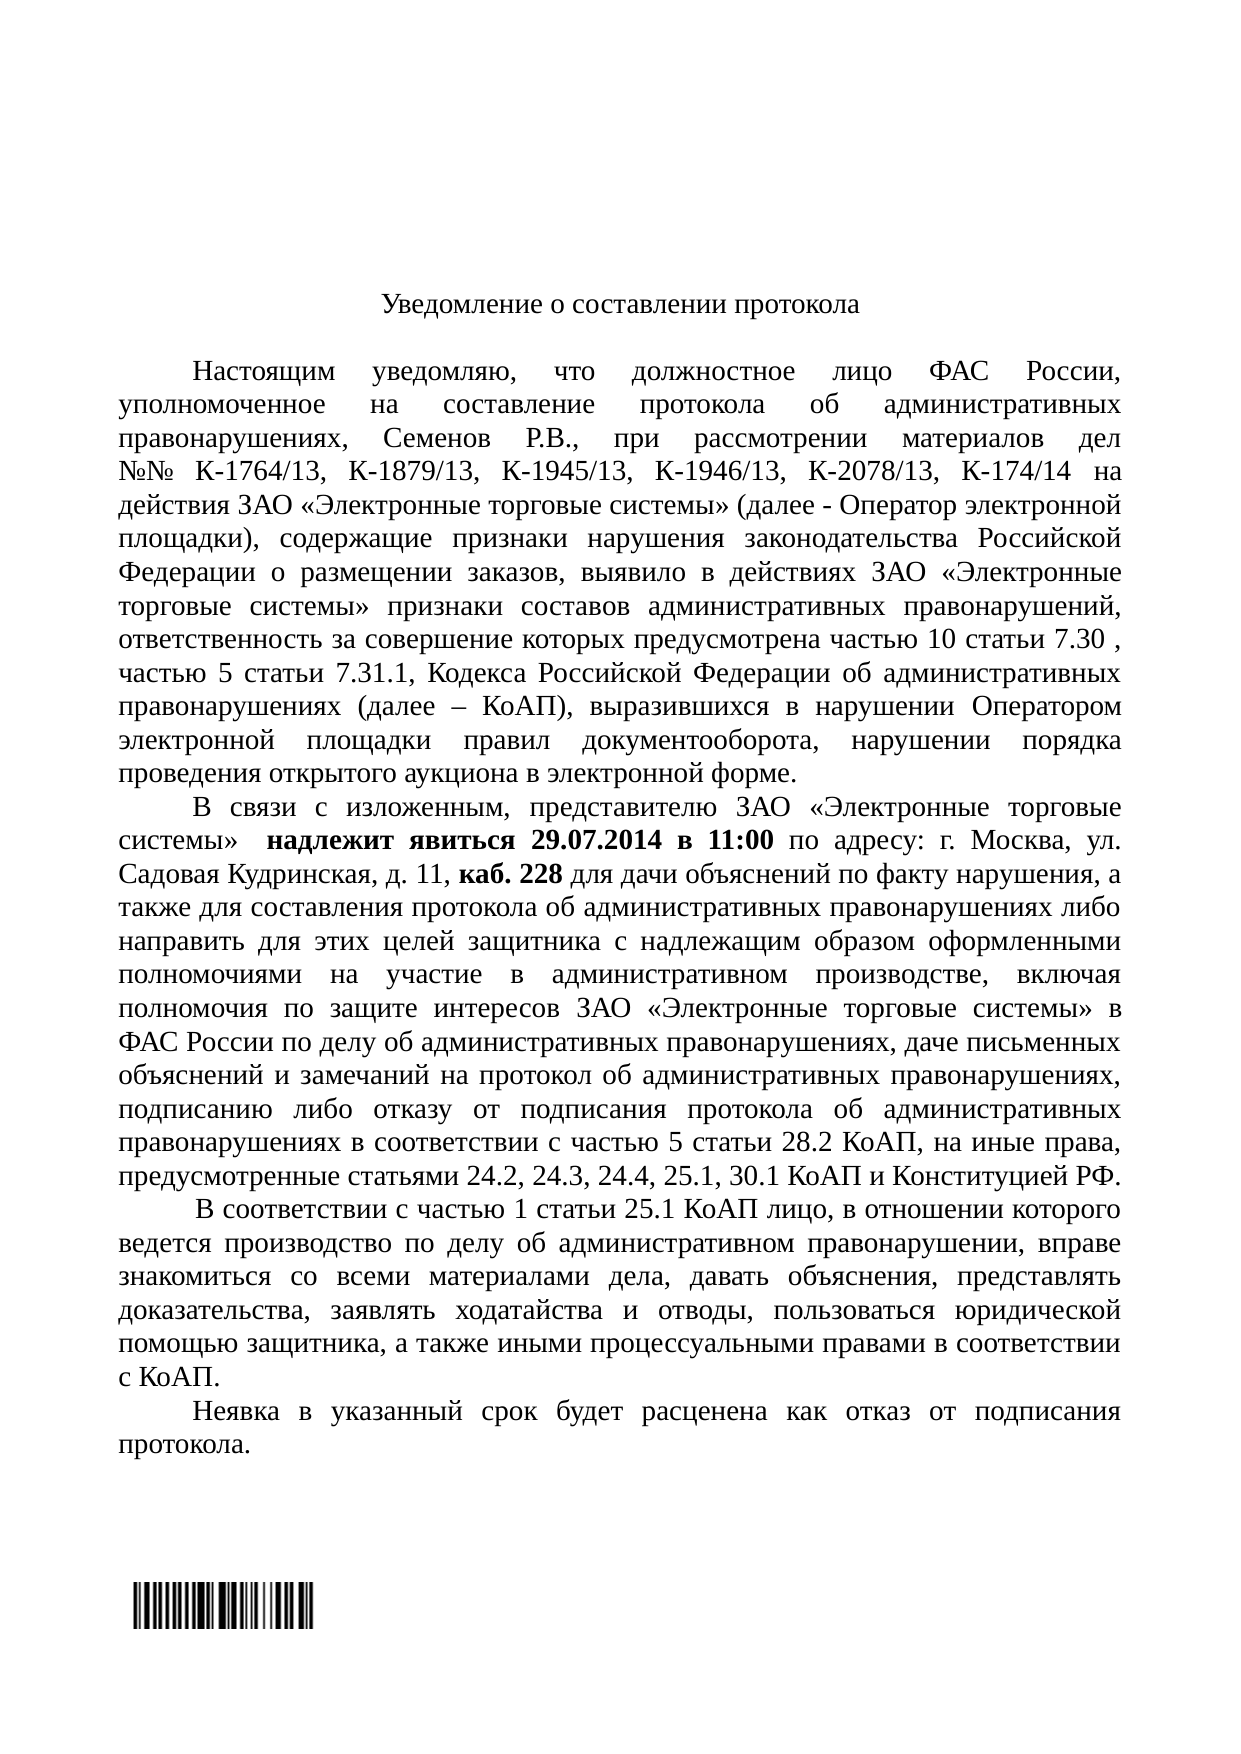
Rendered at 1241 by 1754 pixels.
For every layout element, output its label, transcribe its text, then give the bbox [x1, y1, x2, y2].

picture [118, 1582, 331, 1629]
text Уведомление о составлении протокола [118, 286, 1122, 319]
text В соответствии с частью 1 статьи 25.1 КоАП лицо, в отношении которого ведется производство по делу об административном правонарушении, вправе знакомиться со всеми материалами дела, давать объяснения, представлять доказательства, заявлять ходатайства и отводы, пользоваться юридической помощью защитника, а также иными процессуальными правами в соответствии с КоАП. [118, 1191, 1122, 1393]
text Неявка в указанный срок будет расценена как отказ от подписания протокола. [118, 1393, 1122, 1460]
text Настоящим уведомляю, что должностное лицо ФАС России, уполномоченное на составление протокола об административных правонарушениях, Семенов Р.В., при рассмотрении материалов дел №№ К-1764/13, К-1879/13, К-1945/13, К-1946/13, К-2078/13, К-174/14 на действия ЗАО «Электронные торговые системы» (далее - Оператор электронной площадки), содержащие признаки нарушения законодательства Российской Федерации о размещении заказов, выявило в действиях ЗАО «Электронные торговые системы» признаки составов административных правонарушений, ответственность за совершение которых предусмотрена частью 10 статьи 7.30 , частью 5 статьи 7.31.1, Кодекса Российской Федерации об административных правонарушениях (далее – КоАП), выразившихся в нарушении Оператором электронной площадки правил документооборота, нарушении порядка проведения открытого аукциона в электронной форме. [118, 353, 1122, 789]
text В связи с изложенным, представителю ЗАО «Электронные торговые системы» надлежит явиться 29.07.2014 в 11:00 по адресу: г. Москва, ул. Садовая Кудринская, д. 11, каб. 228 для дачи объяснений по факту нарушения, а также для составления протокола об административных правонарушениях либо направить для этих целей защитника с надлежащим образом оформленными полномочиями на участие в административном производстве, включая полномочия по защите интересов ЗАО «Электронные торговые системы» в ФАС России по делу об административных правонарушениях, даче письменных объяснений и замечаний на протокол об административных правонарушениях, подписанию либо отказу от подписания протокола об административных правонарушениях в соответствии с частью 5 статьи 28.2 КоАП, на иные права, предусмотренные статьями 24.2, 24.3, 24.4, 25.1, 30.1 КоАП и Конституцией РФ. [118, 789, 1122, 1191]
